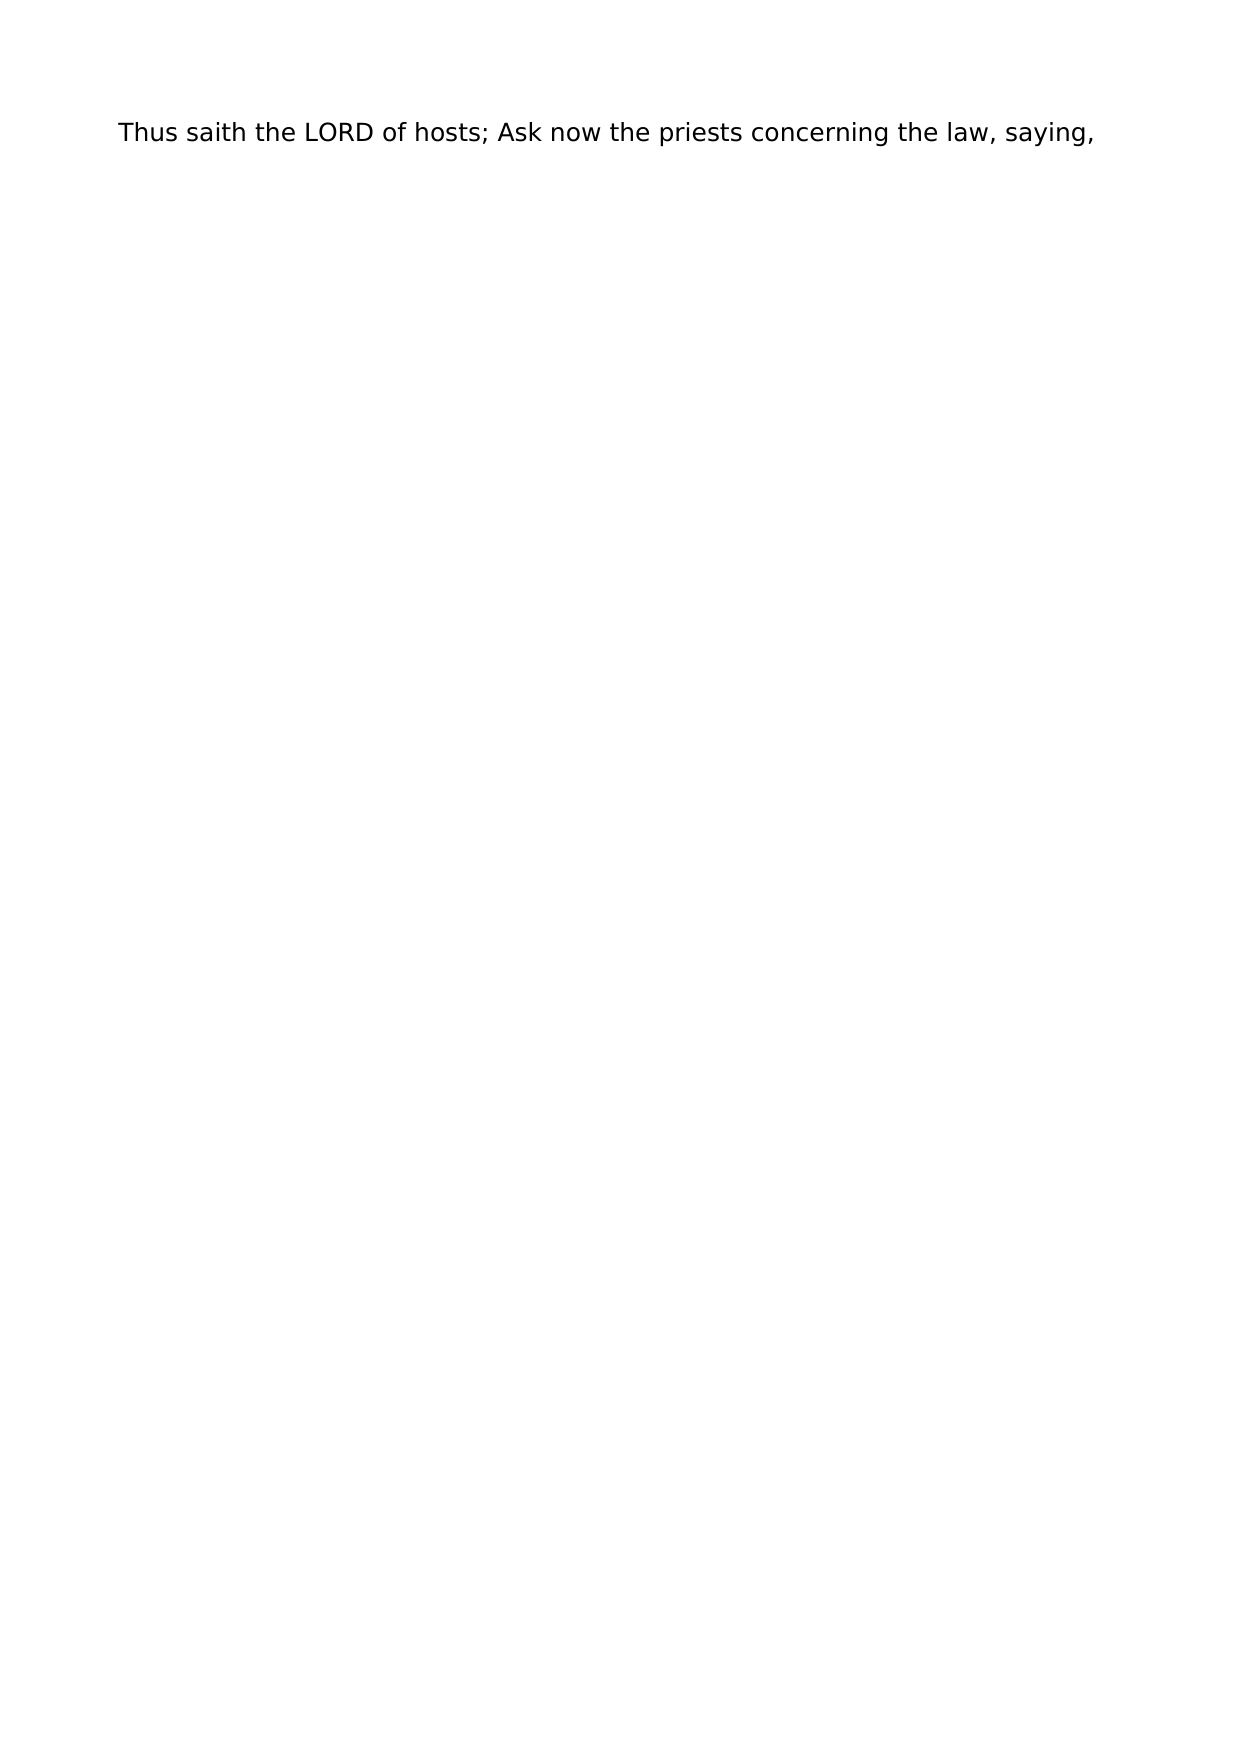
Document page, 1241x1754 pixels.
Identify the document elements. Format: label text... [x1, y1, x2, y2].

text Thus saith the LORD of hosts; Ask now the priests concerning the law, saying, [118, 118, 1122, 147]
